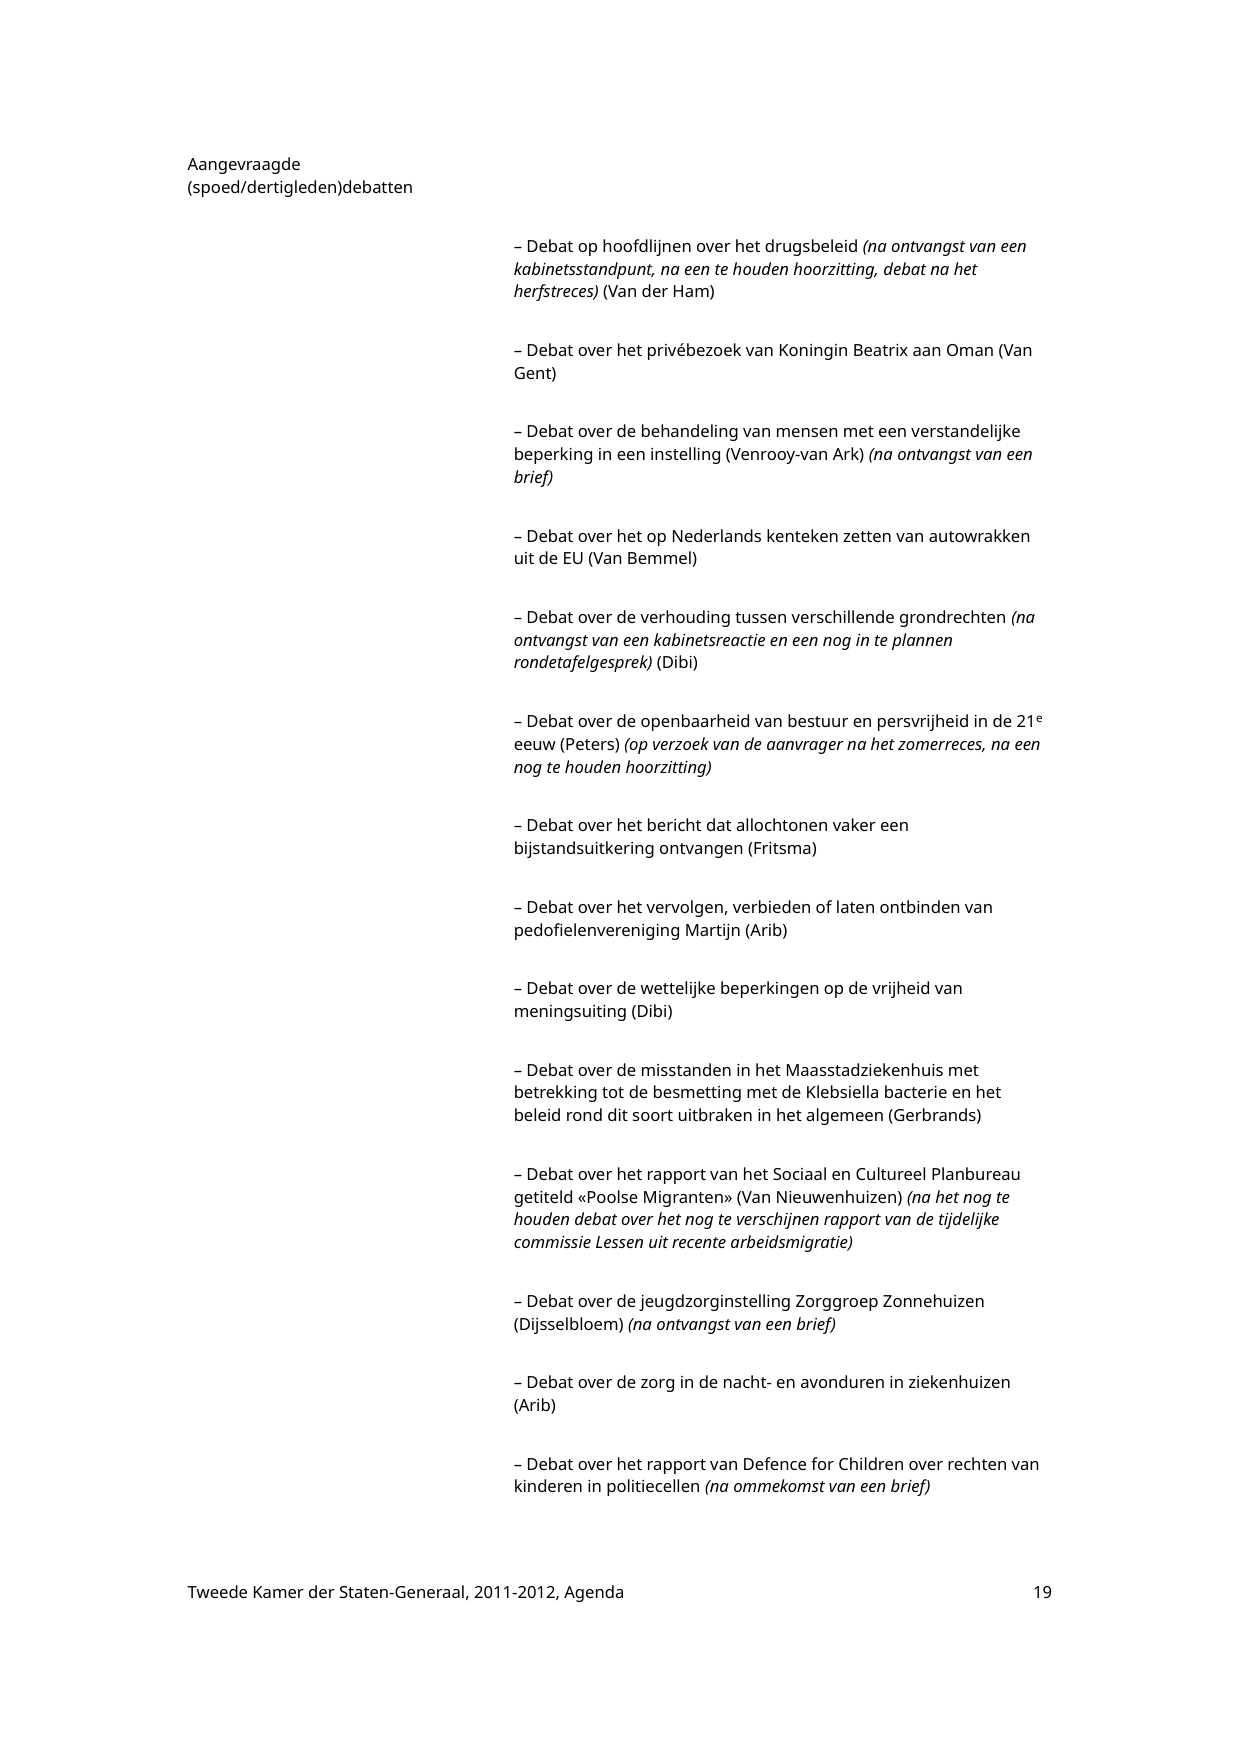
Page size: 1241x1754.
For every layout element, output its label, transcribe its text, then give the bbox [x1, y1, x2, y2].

table_cell – Debat over de verhouding tussen verschillende grondrechten (na ontvangst van een kabinetsreactie en een nog in te plannen rondetafelgesprek) (Dibi) [510, 603, 1053, 707]
table_cell – Debat over de jeugdzorginstelling Zorggroep Zonnehuizen (Dijsselbloem) (na ontvangst van een brief) [510, 1286, 1053, 1368]
table_header [510, 150, 1053, 231]
table_cell – Debat over het rapport van Defence for Children over rechten van kinderen in politiecellen (na ommekomst van een brief) [510, 1449, 1053, 1531]
table_cell [188, 417, 490, 521]
table_cell [188, 1449, 490, 1531]
table_cell [188, 603, 490, 707]
table_cell [188, 974, 490, 1055]
table_cell – Debat over de misstanden in het Maasstadziekenhuis met betrekking tot de besmetting met de Klebsiella bacterie en het beleid rond dit soort uitbraken in het algemeen (Gerbrands) [510, 1055, 1053, 1159]
table_cell – Debat op hoofdlijnen over het drugsbeleid (na ontvangst van een kabinetsstandpunt, na een te houden hoorzitting, debat na het herfstreces) (Van der Ham) [510, 231, 1053, 336]
table_cell [188, 893, 490, 974]
table_cell – Debat over het rapport van het Sociaal en Cultureel Planbureau getiteld «Poolse Migranten» (Van Nieuwenhuizen) (na het nog te houden debat over het nog te verschijnen rapport van de tijdelijke commissie Lessen uit recente arbeidsmigratie) [510, 1160, 1053, 1286]
table_cell – Debat over de zorg in de nacht- en avonduren in ziekenhuizen (Arib) [510, 1368, 1053, 1449]
table_cell – Debat over het vervolgen, verbieden of laten ontbinden van pedofielenvereniging Martijn (Arib) [510, 893, 1053, 974]
table_cell [490, 417, 510, 521]
table_cell [188, 811, 490, 892]
table_cell – Debat over de openbaarheid van bestuur en persvrijheid in de 21e eeuw (Peters) (op verzoek van de aanvrager na het zomerreces, na een nog te houden hoorzitting) [510, 707, 1053, 811]
table_cell [188, 336, 490, 417]
table_cell [188, 521, 490, 603]
table_cell [490, 1368, 510, 1449]
table_cell – Debat over de wettelijke beperkingen op de vrijheid van meningsuiting (Dibi) [510, 974, 1053, 1055]
table_cell [188, 1368, 490, 1449]
table_cell [490, 1160, 510, 1286]
table_cell [490, 336, 510, 417]
table_cell [490, 1286, 510, 1368]
table_header Aangevraagde (spoed/dertigleden)debatten [188, 150, 490, 231]
table_cell [490, 893, 510, 974]
table_cell [188, 231, 490, 336]
table_cell [490, 707, 510, 811]
table_cell [188, 1055, 490, 1159]
table_header [490, 150, 510, 231]
table_cell [490, 521, 510, 603]
table_cell – Debat over het bericht dat allochtonen vaker een bijstandsuitkering ontvangen (Fritsma) [510, 811, 1053, 892]
table_cell – Debat over het privébezoek van Koningin Beatrix aan Oman (Van Gent) [510, 336, 1053, 417]
table_cell [490, 1055, 510, 1159]
table_cell – Debat over de behandeling van mensen met een verstandelijke beperking in een instelling (Venrooy-van Ark) (na ontvangst van een brief) [510, 417, 1053, 521]
table_cell [188, 707, 490, 811]
table_cell [490, 1449, 510, 1531]
table_cell [188, 1160, 490, 1286]
table_cell [490, 811, 510, 892]
table_cell – Debat over het op Nederlands kenteken zetten van autowrakken uit de EU (Van Bemmel) [510, 521, 1053, 603]
table_cell [188, 1286, 490, 1368]
table_cell [490, 603, 510, 707]
table_cell [490, 974, 510, 1055]
table_cell [490, 231, 510, 336]
